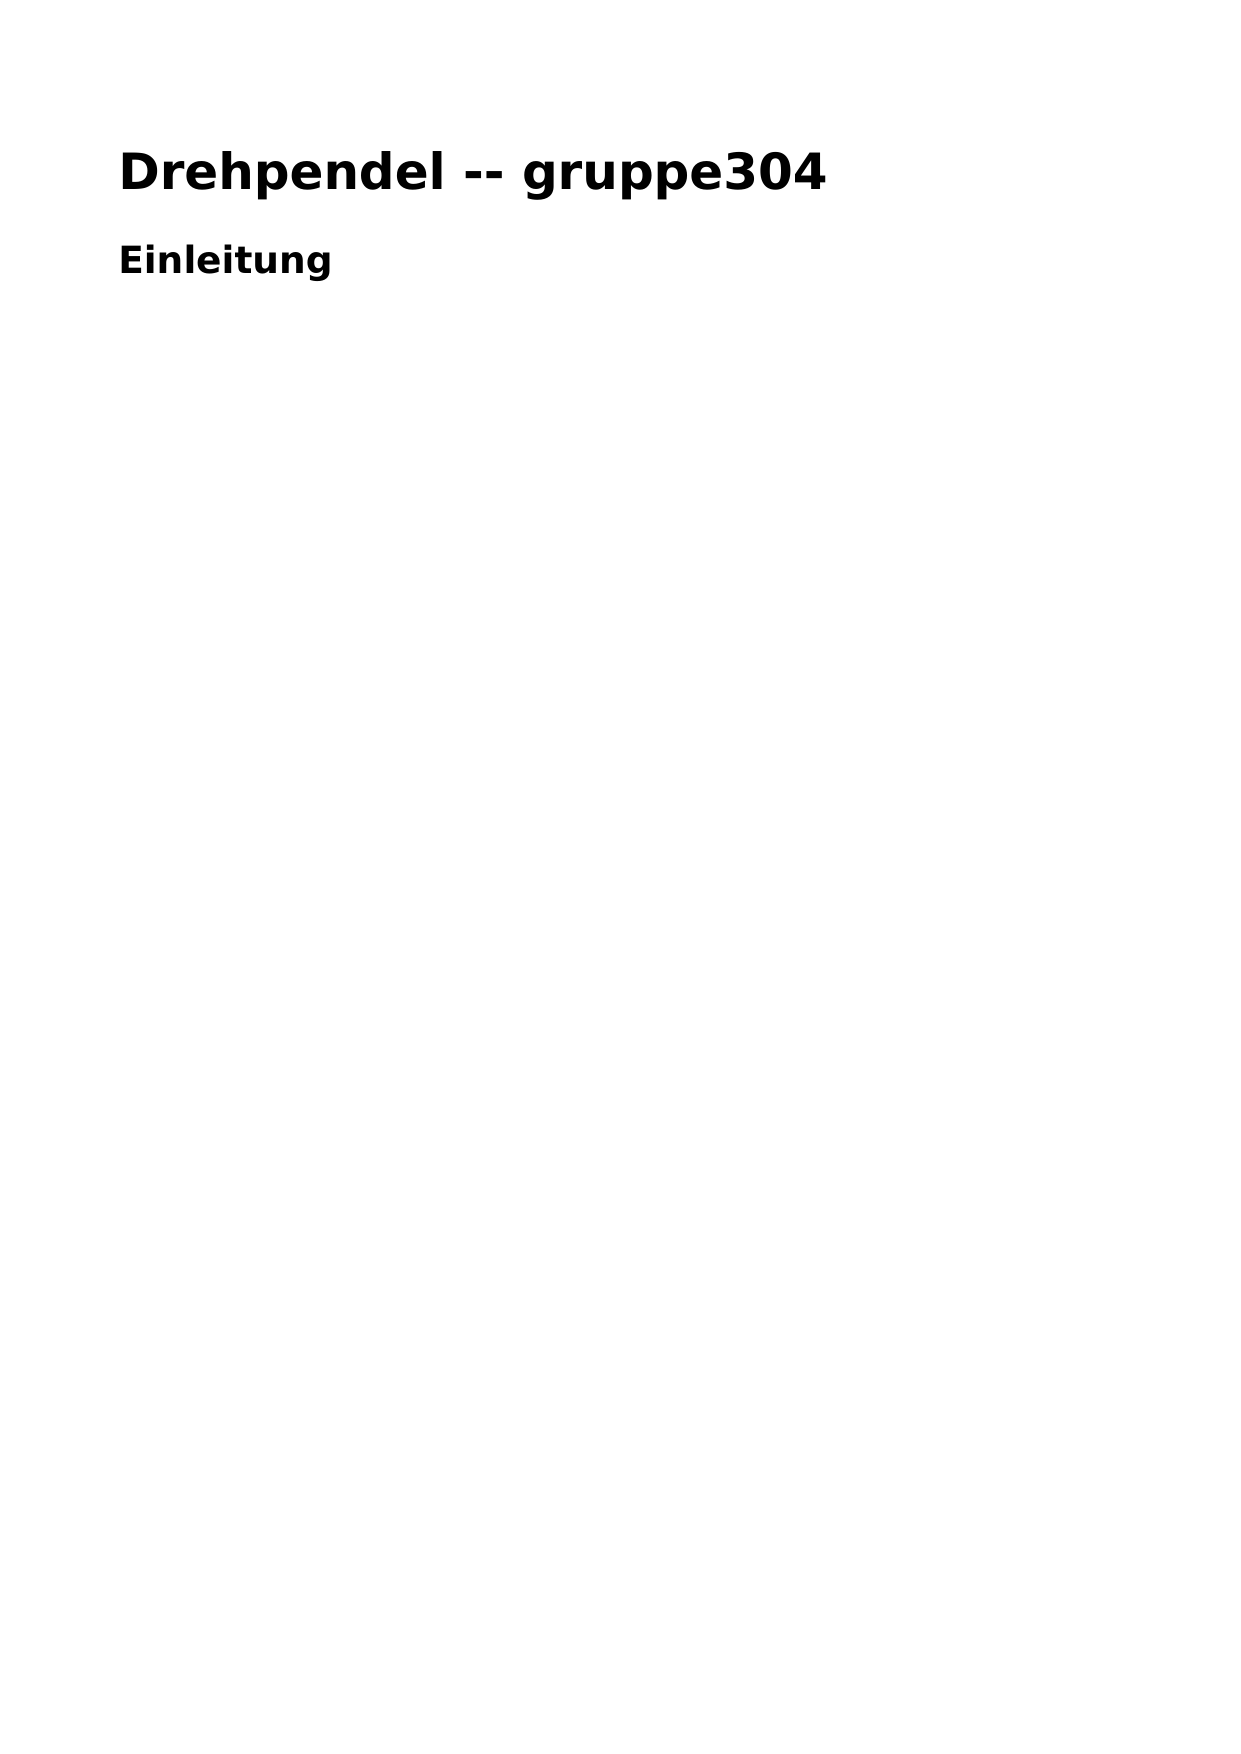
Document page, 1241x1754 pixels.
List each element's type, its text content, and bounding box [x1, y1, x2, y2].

subtitle Drehpendel -- gruppe304 [118, 143, 1122, 201]
subtitle Einleitung [118, 239, 1122, 282]
